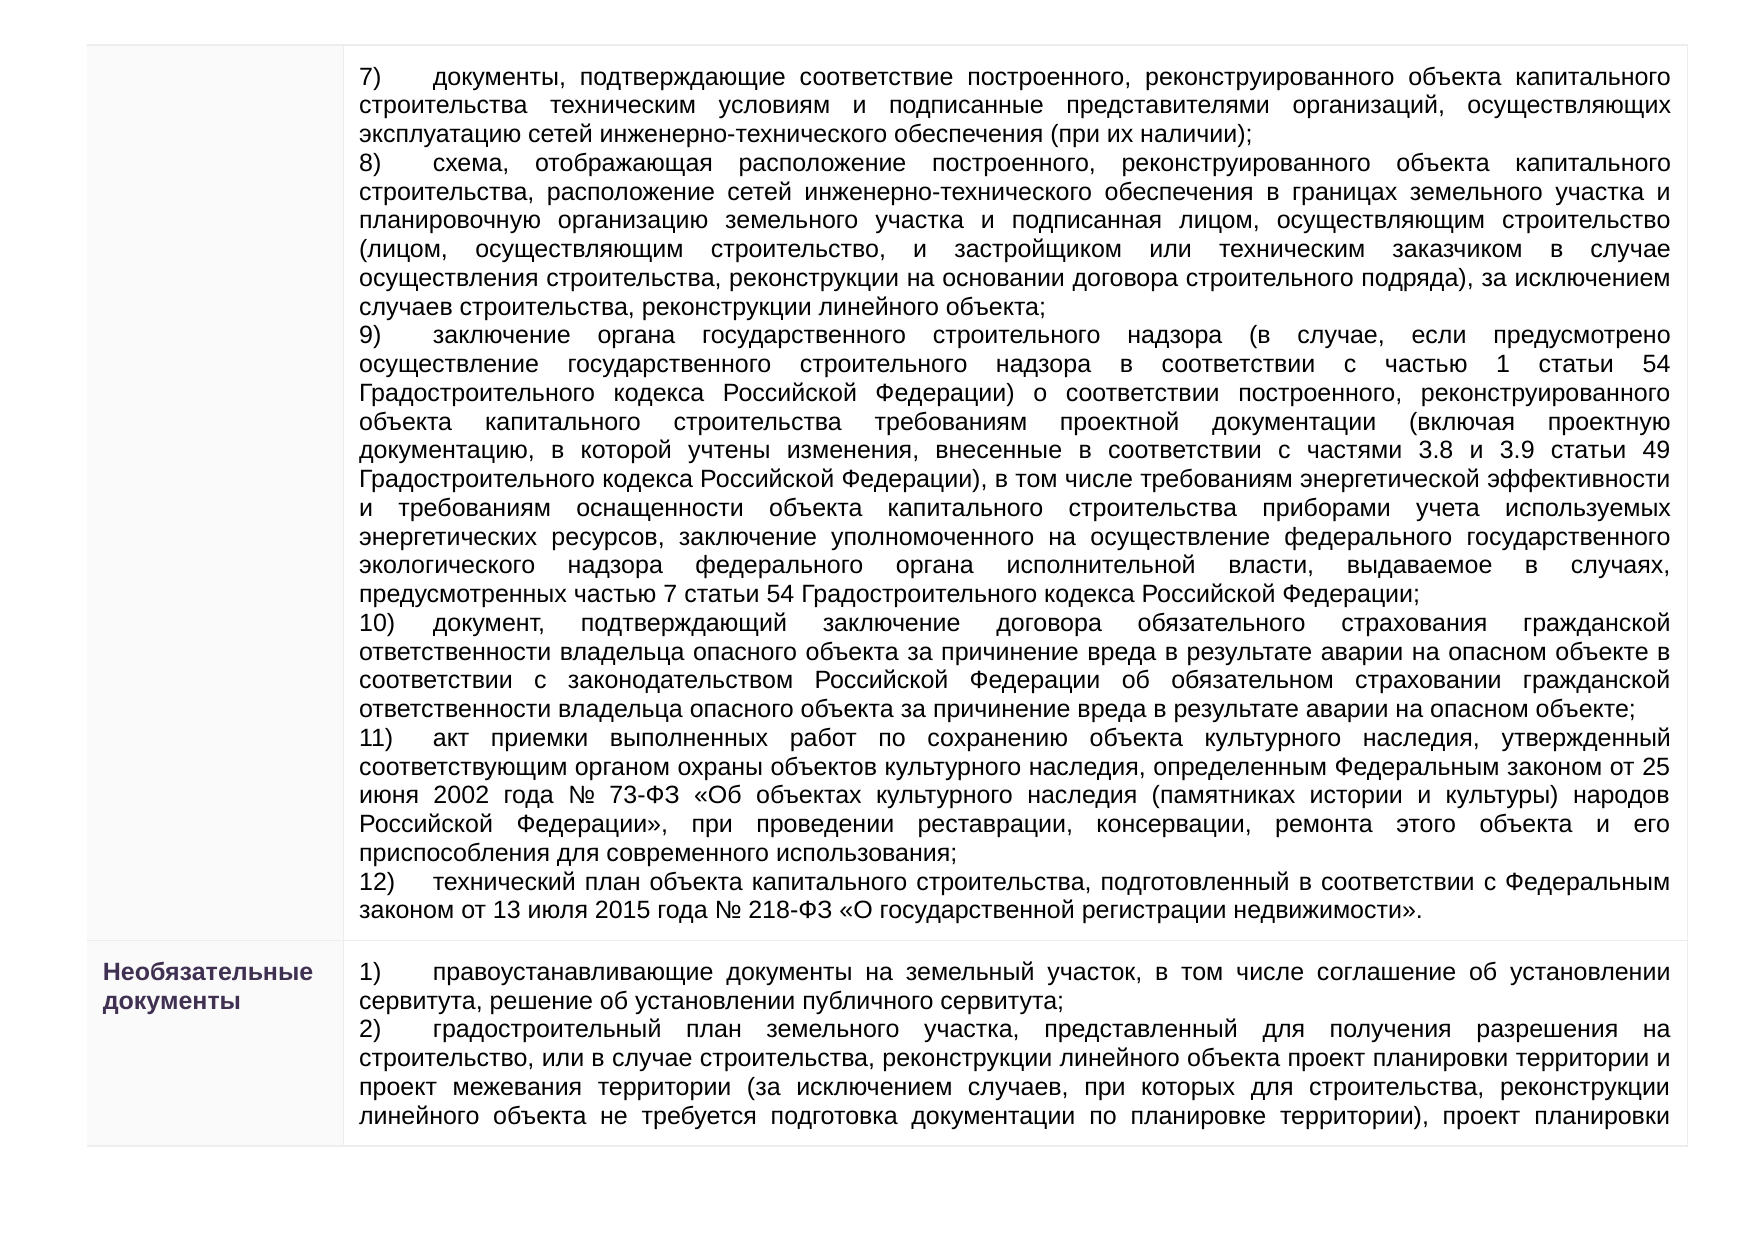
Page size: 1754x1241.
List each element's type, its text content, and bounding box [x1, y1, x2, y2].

table_cell 7) документы, подтверждающие соответствие построенного, реконструированного объекта капитального строительства техническим условиям и подписанные представителями организаций, осуществляющих эксплуатацию сетей инженерно-технического обеспечения (при их наличии); 8) схема, отображающая расположение построенного, реконструированного объекта капитального строительства, расположение сетей инженерно-технического обеспечения в границах земельного участка и планировочную организацию земельного участка и подписанная лицом, осуществляющим строительство (лицом, осуществляющим строительство, и застройщиком или техническим заказчиком в случае осуществления строительства, реконструкции на основании договора строительного подряда), за исключением случаев строительства, реконструкции линейного объекта; 9) заключение органа государственного строительного надзора (в случае, если предусмотрено осуществление государственного строительного надзора в соответствии с частью 1 статьи 54 Градостроительного кодекса Российской Федерации) о соответствии построенного, реконструированного объекта капитального строительства требованиям проектной документации (включая проектную документацию, в которой учтены изменения, внесенные в соответствии с частями 3.8 и 3.9 статьи 49 Градостроительного кодекса Российской Федерации), в том числе требованиям энергетической эффективности и требованиям оснащенности объекта капитального строительства приборами учета используемых энергетических ресурсов, заключение уполномоченного на осуществление федерального государственного экологического надзора федерального органа исполнительной власти, выдаваемое в случаях, предусмотренных частью 7 статьи 54 Градостроительного кодекса Российской Федерации; 10) документ, подтверждающий заключение договора обязательного страхования гражданской ответственности владельца опасного объекта за причинение вреда в результате аварии на опасном объекте в соответствии с законодательством Российской Федерации об обязательном страховании гражданской ответственности владельца опасного объекта за причинение вреда в результате аварии на опасном объекте; 11) акт приемки выполненных работ по сохранению объекта культурного наследия, утвержденный соответствующим органом охраны объектов культурного наследия, определенным Федеральным законом от 25 июня 2002 года № 73-ФЗ «Об объектах культурного наследия (памятниках истории и культуры) народов Российской Федерации», при проведении реставрации, консервации, ремонта этого объекта и его приспособления для современного использования; 12) технический план объекта капитального строительства, подготовленный в соответствии с Федеральным законом от 13 июля 2015 года № 218-ФЗ «О государственной регистрации недвижимости». [344, 46, 1687, 940]
table_cell 1) правоустанавливающие документы на земельный участок, в том числе соглашение об установлении сервитута, решение об установлении публичного сервитута; 2) градостроительный план земельного участка, представленный для получения разрешения на строительство, или в случае строительства, реконструкции линейного объекта проект планировки территории и проект межевания территории (за исключением случаев, при которых для строительства, реконструкции линейного объекта не требуется подготовка документации по планировке территории), проект планировки [344, 941, 1687, 1145]
table_cell [87, 46, 343, 940]
table_cell Необязательные документы [87, 941, 343, 1145]
